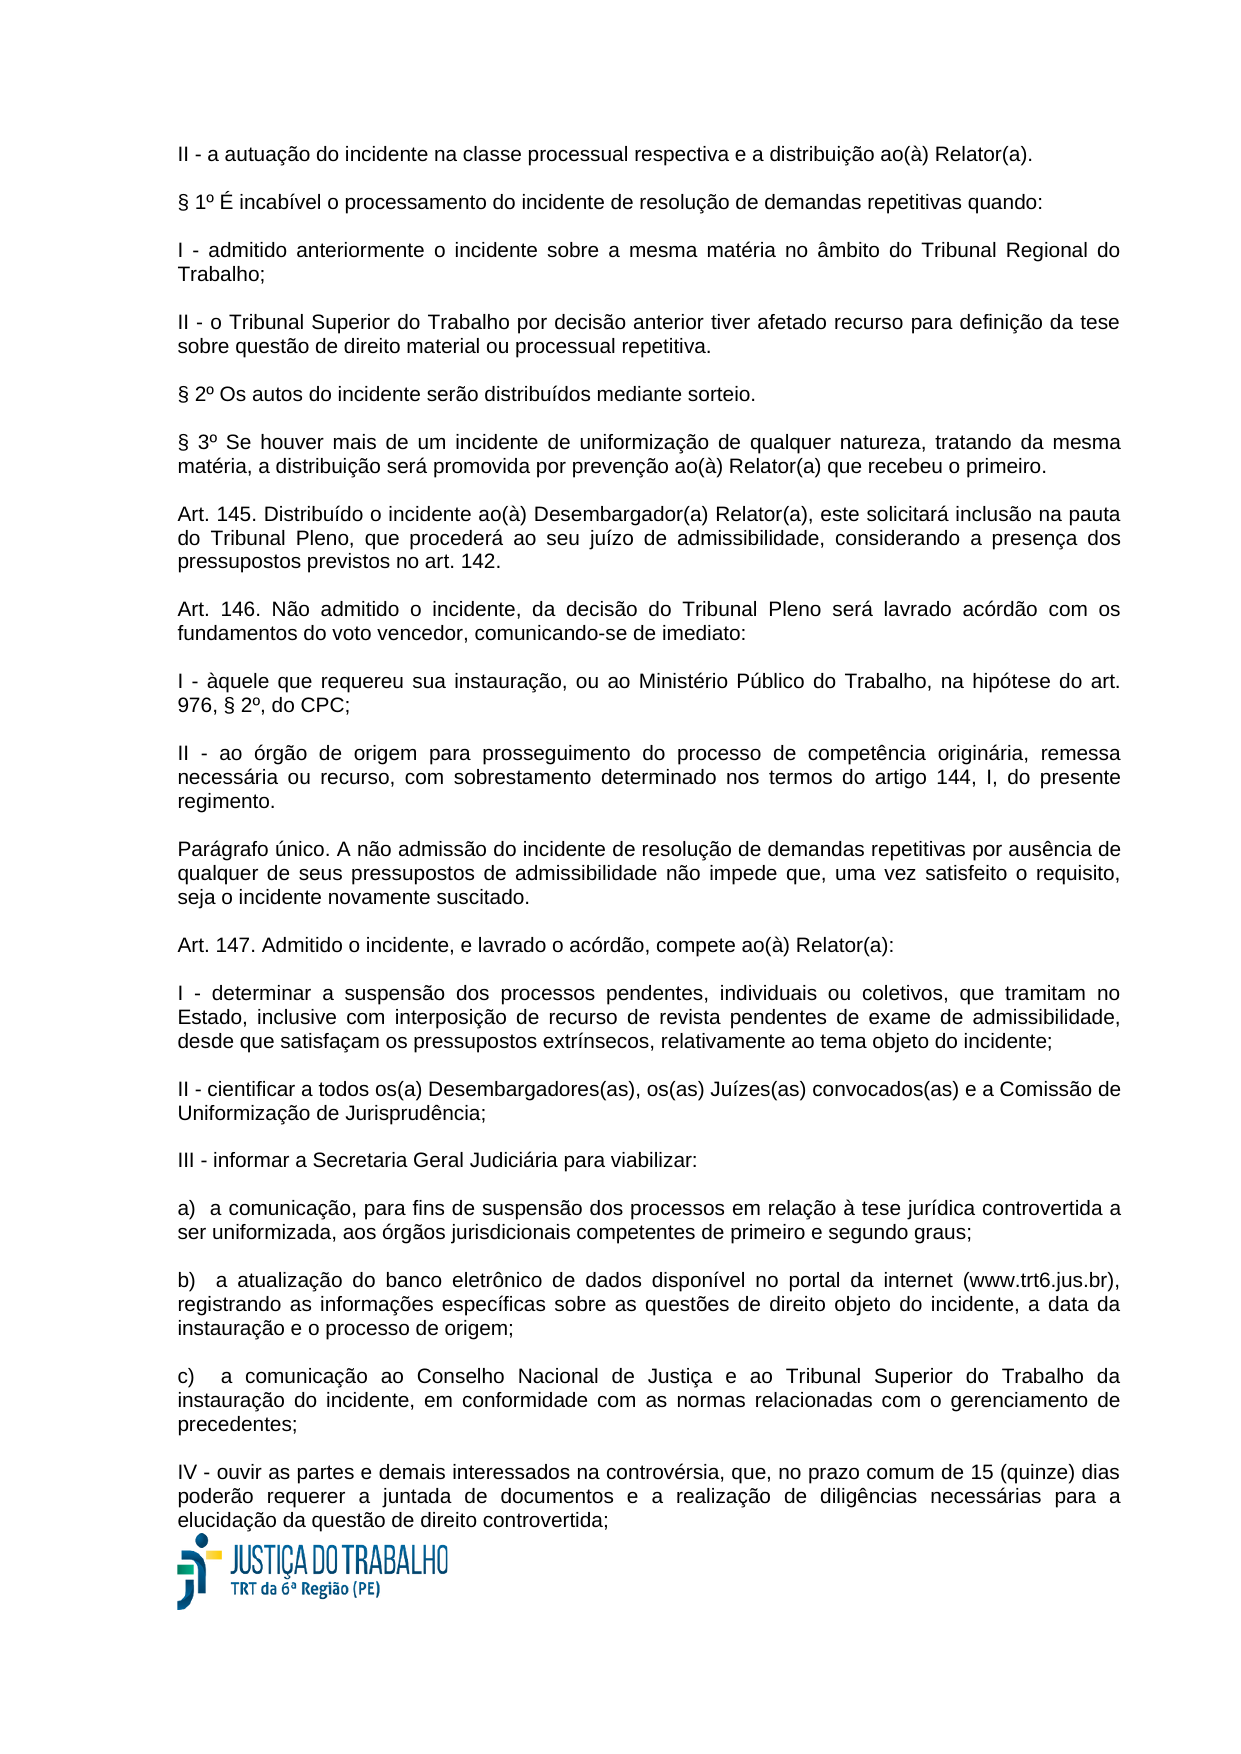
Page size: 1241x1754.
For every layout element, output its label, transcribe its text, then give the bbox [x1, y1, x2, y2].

text III - informar a Secretaria Geral Judiciária para viabilizar: [177, 1148, 1122, 1172]
text a) a comunicação, para fins de suspensão dos processos em relação à tese jurídica controvertida a ser uniformizada, aos órgãos jurisdicionais competentes de primeiro e segundo graus; [177, 1196, 1122, 1244]
text § 2º Os autos do incidente serão distribuídos mediante sorteio. [177, 382, 1122, 406]
text II - ao órgão de origem para prosseguimento do processo de competência originária, remessa necessária ou recurso, com sobrestamento determinado nos termos do artigo 144, I, do presente regimento. [177, 741, 1122, 813]
text Art. 147. Admitido o incidente, e lavrado o acórdão, compete ao(à) Relator(a): [177, 933, 1122, 957]
text § 1º É incabível o processamento do incidente de resolução de demandas repetitivas quando: [177, 190, 1122, 214]
text IV - ouvir as partes e demais interessados na controvérsia, que, no prazo comum de 15 (quinze) dias poderão requerer a juntada de documentos e a realização de diligências necessárias para a elucidação da questão de direito controvertida; [177, 1460, 1122, 1532]
text I - àquele que requereu sua instauração, ou ao Ministério Público do Trabalho, na hipótese do art. 976, § 2º, do CPC; [177, 669, 1122, 717]
text § 3º Se houver mais de um incidente de uniformização de qualquer natureza, tratando da mesma matéria, a distribuição será promovida por prevenção ao(à) Relator(a) que recebeu o primeiro. [177, 429, 1122, 477]
text c) a comunicação ao Conselho Nacional de Justiça e ao Tribunal Superior do Trabalho da instauração do incidente, em conformidade com as normas relacionadas com o gerenciamento de precedentes; [177, 1364, 1122, 1436]
text II - a autuação do incidente na classe processual respectiva e a distribuição ao(à) Relator(a). [177, 142, 1122, 166]
text Art. 146. Não admitido o incidente, da decisão do Tribunal Pleno será lavrado acórdão com os fundamentos do voto vencedor, comunicando-se de imediato: [177, 597, 1122, 645]
text II - o Tribunal Superior do Trabalho por decisão anterior tiver afetado recurso para definição da tese sobre questão de direito material ou processual repetitiva. [177, 310, 1122, 358]
text I - determinar a suspensão dos processos pendentes, individuais ou coletivos, que tramitam no Estado, inclusive com interposição de recurso de revista pendentes de exame de admissibilidade, desde que satisfaçam os pressupostos extrínsecos, relativamente ao tema objeto do incidente; [177, 981, 1122, 1052]
text Parágrafo único. A não admissão do incidente de resolução de demandas repetitivas por ausência de qualquer de seus pressupostos de admissibilidade não impede que, uma vez satisfeito o requisito, seja o incidente novamente suscitado. [177, 837, 1122, 909]
text Art. 145. Distribuído o incidente ao(à) Desembargador(a) Relator(a), este solicitará inclusão na pauta do Tribunal Pleno, que procederá ao seu juízo de admissibilidade, considerando a presença dos pressupostos previstos no art. 142. [177, 501, 1122, 573]
picture [177, 1533, 448, 1610]
text II - cientificar a todos os(a) Desembargadores(as), os(as) Juízes(as) convocados(as) e a Comissão de Uniformização de Jurisprudência; [177, 1076, 1122, 1124]
text I - admitido anteriormente o incidente sobre a mesma matéria no âmbito do Tribunal Regional do Trabalho; [177, 238, 1122, 286]
text b) a atualização do banco eletrônico de dados disponível no portal da internet (www.trt6.jus.br), registrando as informações específicas sobre as questões de direito objeto do incidente, a data da instauração e o processo de origem; [177, 1268, 1122, 1340]
